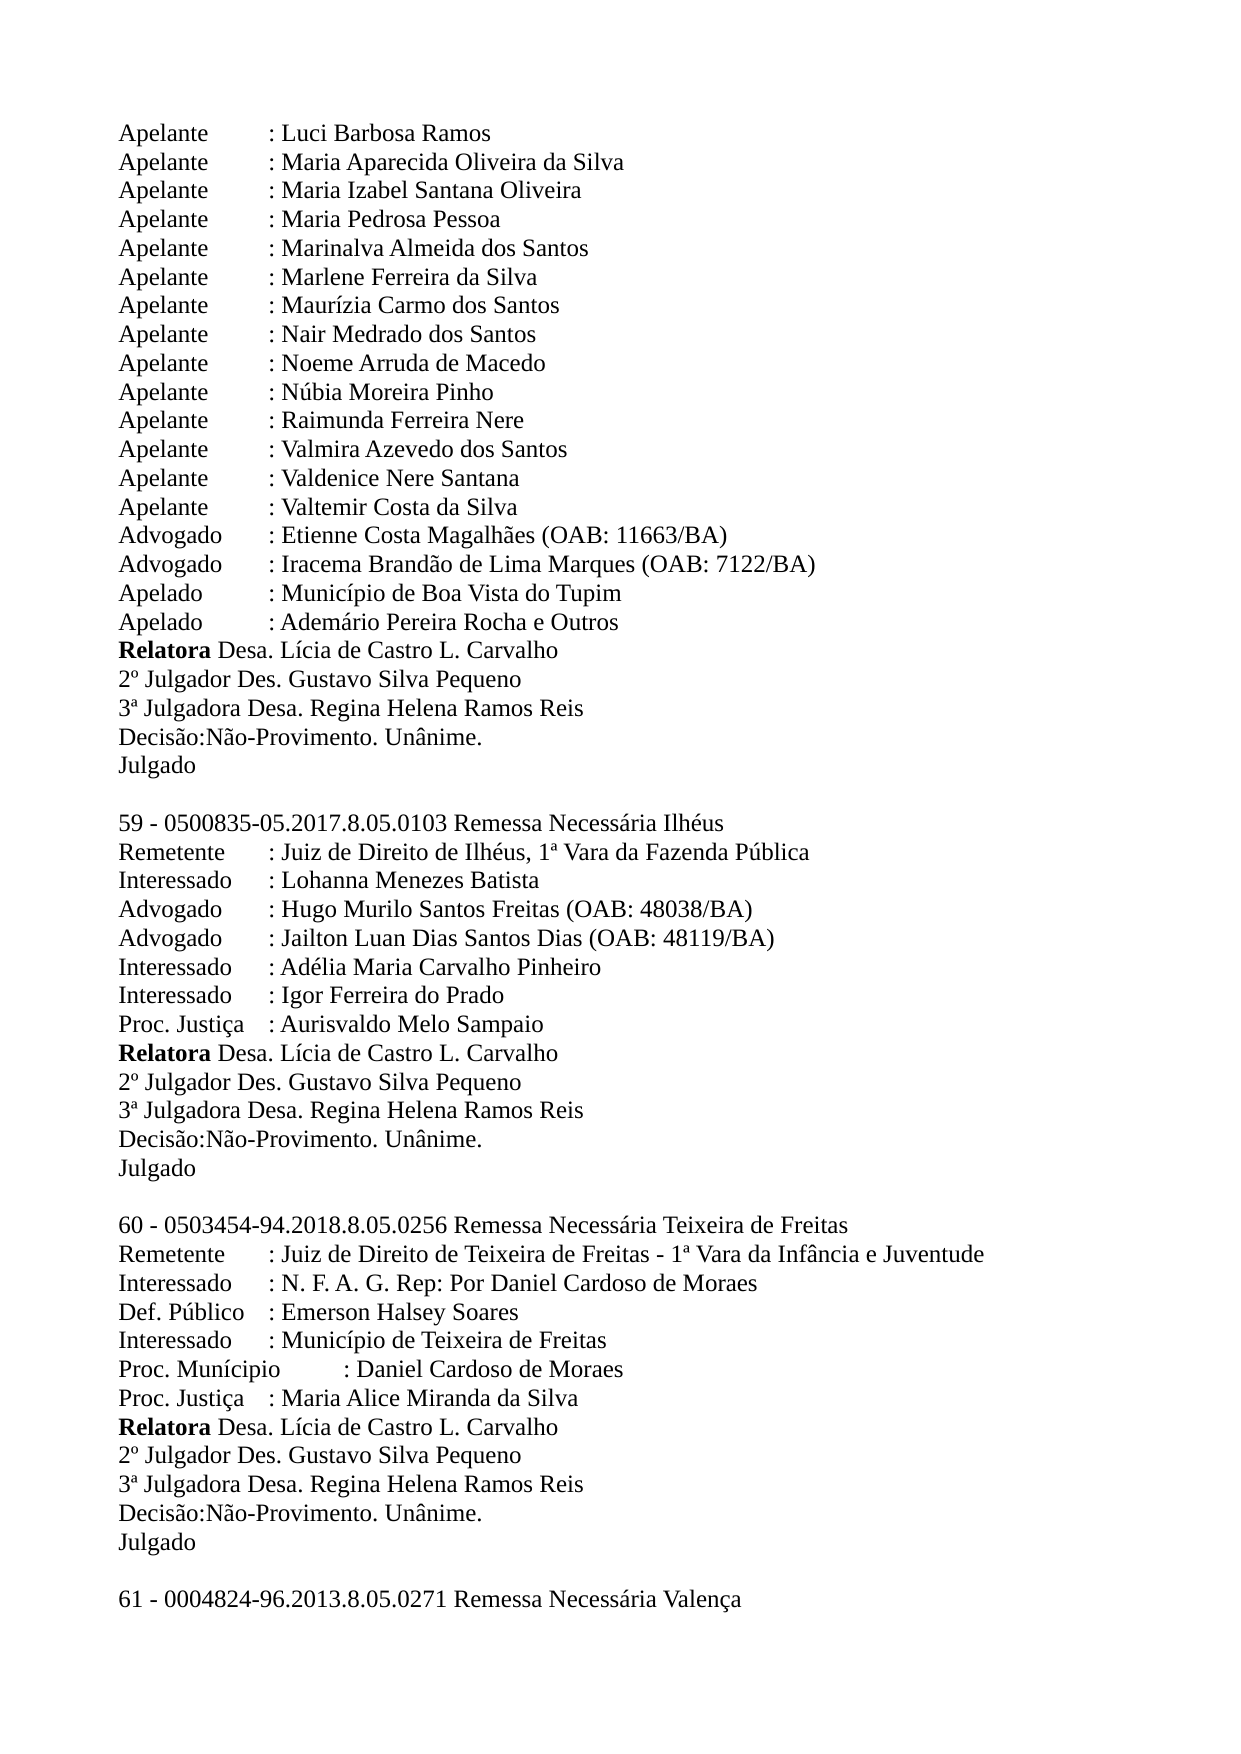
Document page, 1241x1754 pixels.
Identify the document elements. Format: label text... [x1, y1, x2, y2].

text 3ª Julgadora Desa. Regina Helena Ramos Reis [118, 693, 1122, 722]
text Remetente : Juiz de Direito de Teixeira de Freitas - 1ª Vara da Infância e Juventude Interessado : N. F. A. G. Rep: Por Daniel Cardoso de Moraes Def. Público : Emerson Halsey Soares Interessado : Município de Teixeira de Freitas Proc. Munícipio : Daniel Cardoso de Moraes Proc. Justiça : Maria Alice Miranda da Silva Relatora Desa. Lícia de Castro L. Carvalho [118, 1239, 1122, 1441]
text Julgado [118, 1527, 1122, 1556]
text 2º Julgador Des. Gustavo Silva Pequeno [118, 1441, 1122, 1469]
text 2º Julgador Des. Gustavo Silva Pequeno [118, 1067, 1122, 1096]
text 3ª Julgadora Desa. Regina Helena Ramos Reis [118, 1469, 1122, 1498]
text Remetente : Juiz de Direito de Ilhéus, 1ª Vara da Fazenda Pública Interessado : Lohanna Menezes Batista Advogado : Hugo Murilo Santos Freitas (OAB: 48038/BA) Advogado : Jailton Luan Dias Santos Dias (OAB: 48119/BA) Interessado : Adélia Maria Carvalho Pinheiro Interessado : Igor Ferreira do Prado Proc. Justiça : Aurisvaldo Melo Sampaio Relatora Desa. Lícia de Castro L. Carvalho [118, 837, 1122, 1067]
text Decisão:Não-Provimento. Unânime. [118, 1124, 1122, 1153]
text Julgado [118, 751, 1122, 779]
text Decisão:Não-Provimento. Unânime. [118, 1498, 1122, 1527]
text 60 - 0503454-94.2018.8.05.0256 Remessa Necessária Teixeira de Freitas [118, 1211, 1122, 1239]
text Apelante : Luci Barbosa Ramos Apelante : Maria Aparecida Oliveira da Silva Apelante : Maria Izabel Santana Oliveira Apelante : Maria Pedrosa Pessoa Apelante : Marinalva Almeida dos Santos Apelante : Marlene Ferreira da Silva Apelante : Maurízia Carmo dos Santos Apelante : Nair Medrado dos Santos Apelante : Noeme Arruda de Macedo Apelante : Núbia Moreira Pinho Apelante : Raimunda Ferreira Nere Apelante : Valmira Azevedo dos Santos Apelante : Valdenice Nere Santana Apelante : Valtemir Costa da Silva Advogado : Etienne Costa Magalhães (OAB: 11663/BA) Advogado : Iracema Brandão de Lima Marques (OAB: 7122/BA) Apelado : Município de Boa Vista do Tupim Apelado : Ademário Pereira Rocha e Outros Relatora Desa. Lícia de Castro L. Carvalho [118, 118, 1122, 664]
text 3ª Julgadora Desa. Regina Helena Ramos Reis [118, 1096, 1122, 1124]
text 2º Julgador Des. Gustavo Silva Pequeno [118, 664, 1122, 693]
text 61 - 0004824-96.2013.8.05.0271 Remessa Necessária Valença [118, 1584, 1122, 1613]
text Decisão:Não-Provimento. Unânime. [118, 722, 1122, 751]
text Julgado [118, 1153, 1122, 1182]
text 59 - 0500835-05.2017.8.05.0103 Remessa Necessária Ilhéus [118, 808, 1122, 837]
